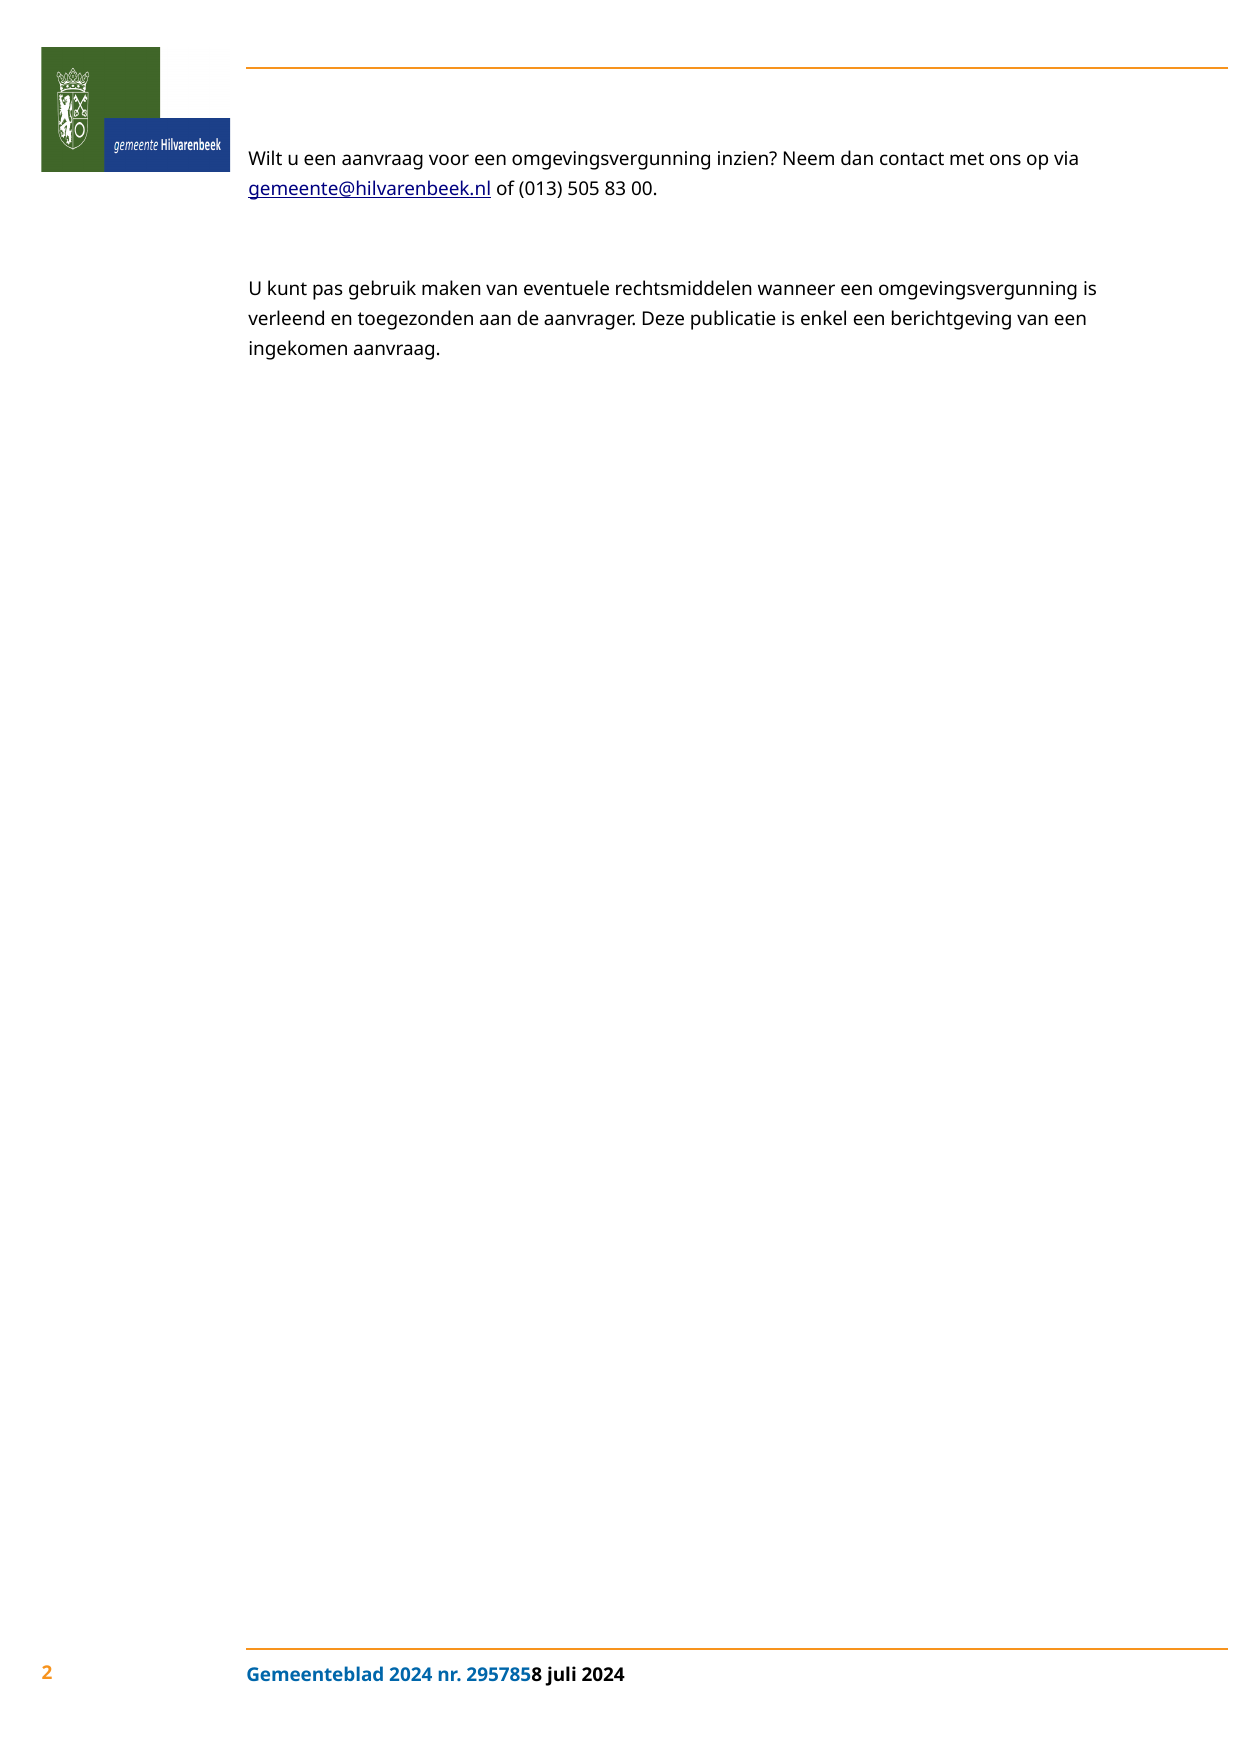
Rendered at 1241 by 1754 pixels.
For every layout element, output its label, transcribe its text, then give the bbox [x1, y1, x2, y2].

picture [41, 47, 231, 172]
text Wilt u een aanvraag voor een omgevingsvergunning inzien? Neem dan contact met ons op via gemeente@hilvarenbeek.nl of (013) 505 83 00. [248, 145, 1152, 201]
text U kunt pas gebruik maken van eventuele rechtsmiddelen wanneer een omgevingsvergunning is verleend en toegezonden aan de aanvrager. Deze publicatie is enkel een berichtgeving van een ingekomen aanvraag. [248, 276, 1152, 361]
